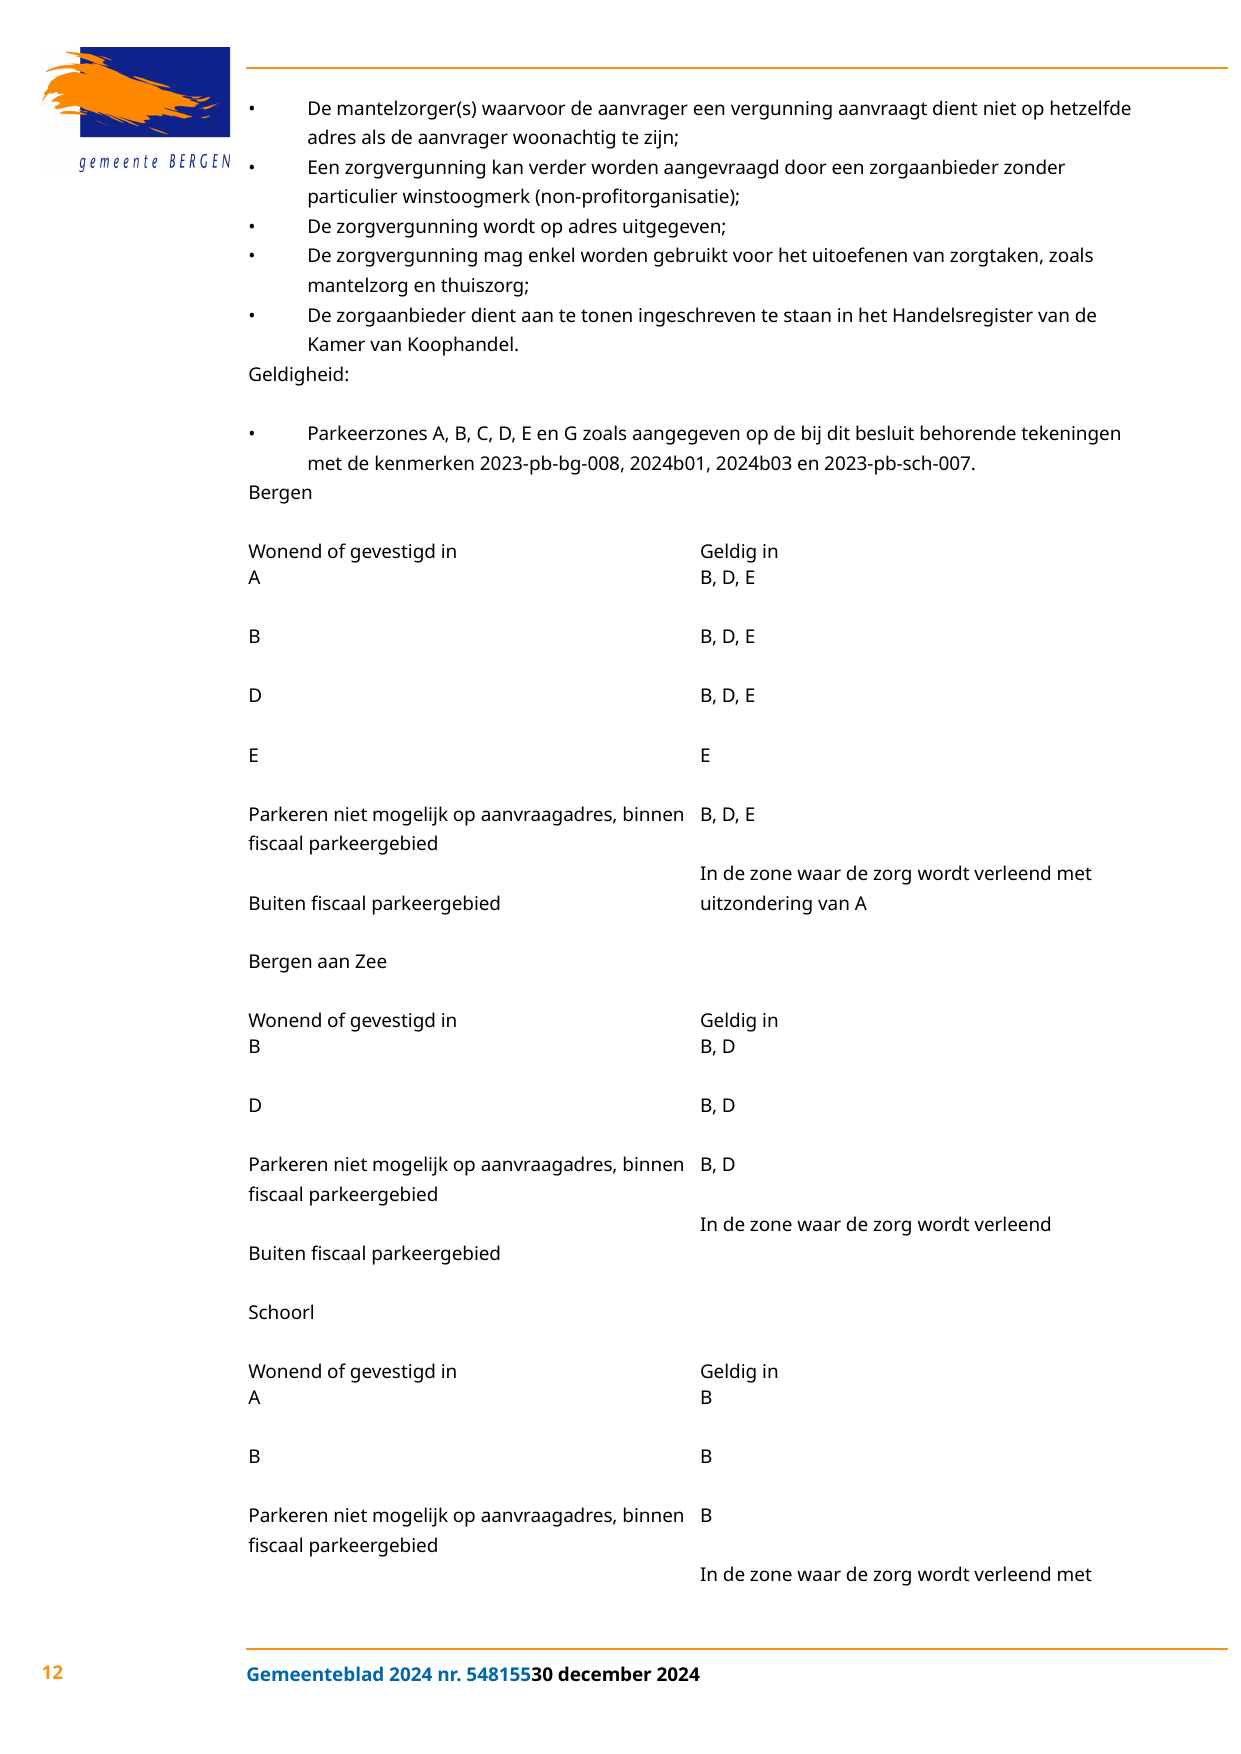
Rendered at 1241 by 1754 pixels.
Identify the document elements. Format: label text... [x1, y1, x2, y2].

table_header Geldig in [700, 539, 1152, 564]
list Parkeerzones A, B, C, D, E en G zoals aangegeven op de bij dit besluit behorende tekeningen met de kenmerken 2023-pb-bg-008, 2024b01, 2024b03 en 2023-pb-sch-007. [248, 420, 1152, 476]
table_cell B B B In de zone waar de zorg wordt verleend met [700, 1384, 1152, 1587]
table_header Wonend of gevestigd in [248, 1008, 700, 1033]
text Bergen [248, 479, 1152, 505]
list De zorgvergunning mag enkel worden gebruikt voor het uitoefenen van zorgtaken, zoals mantelzorg en thuiszorg; [248, 243, 1152, 298]
table_header Geldig in [700, 1358, 1152, 1384]
list Een zorgvergunning kan verder worden aangevraagd door een zorgaanbieder zonder particulier winstoogmerk (non-profitorganisatie); [248, 154, 1152, 209]
list De zorgvergunning wordt op adres uitgegeven; [248, 213, 1152, 239]
text Geldigheid: [248, 361, 1152, 387]
picture [41, 47, 231, 172]
text Schoorl [248, 1299, 1152, 1325]
table_cell B, D, E B, D, E B, D, E E B, D, E In de zone waar de zorg wordt verleend met uitzondering van A [700, 564, 1152, 916]
table_header Wonend of gevestigd in [248, 1358, 700, 1384]
table_cell B, D B, D B, D In de zone waar de zorg wordt verleend [700, 1033, 1152, 1266]
list De zorgaanbieder dient aan te tonen ingeschreven te staan in het Handelsregister van de Kamer van Koophandel. [248, 302, 1152, 357]
table_header Wonend of gevestigd in [248, 539, 700, 564]
list De mantelzorger(s) waarvoor de aanvrager een vergunning aanvraagt dient niet op hetzelfde adres als de aanvrager woonachtig te zijn; [248, 95, 1152, 150]
table_cell A B D E Parkeren niet mogelijk op aanvraagadres, binnen fiscaal parkeergebied Buiten fiscaal parkeergebied [248, 564, 700, 916]
table_cell B D Parkeren niet mogelijk op aanvraagadres, binnen fiscaal parkeergebied Buiten fiscaal parkeergebied [248, 1033, 700, 1266]
table_header Geldig in [700, 1008, 1152, 1033]
text Bergen aan Zee [248, 948, 1152, 974]
table_cell A B Parkeren niet mogelijk op aanvraagadres, binnen fiscaal parkeergebied [248, 1384, 700, 1587]
